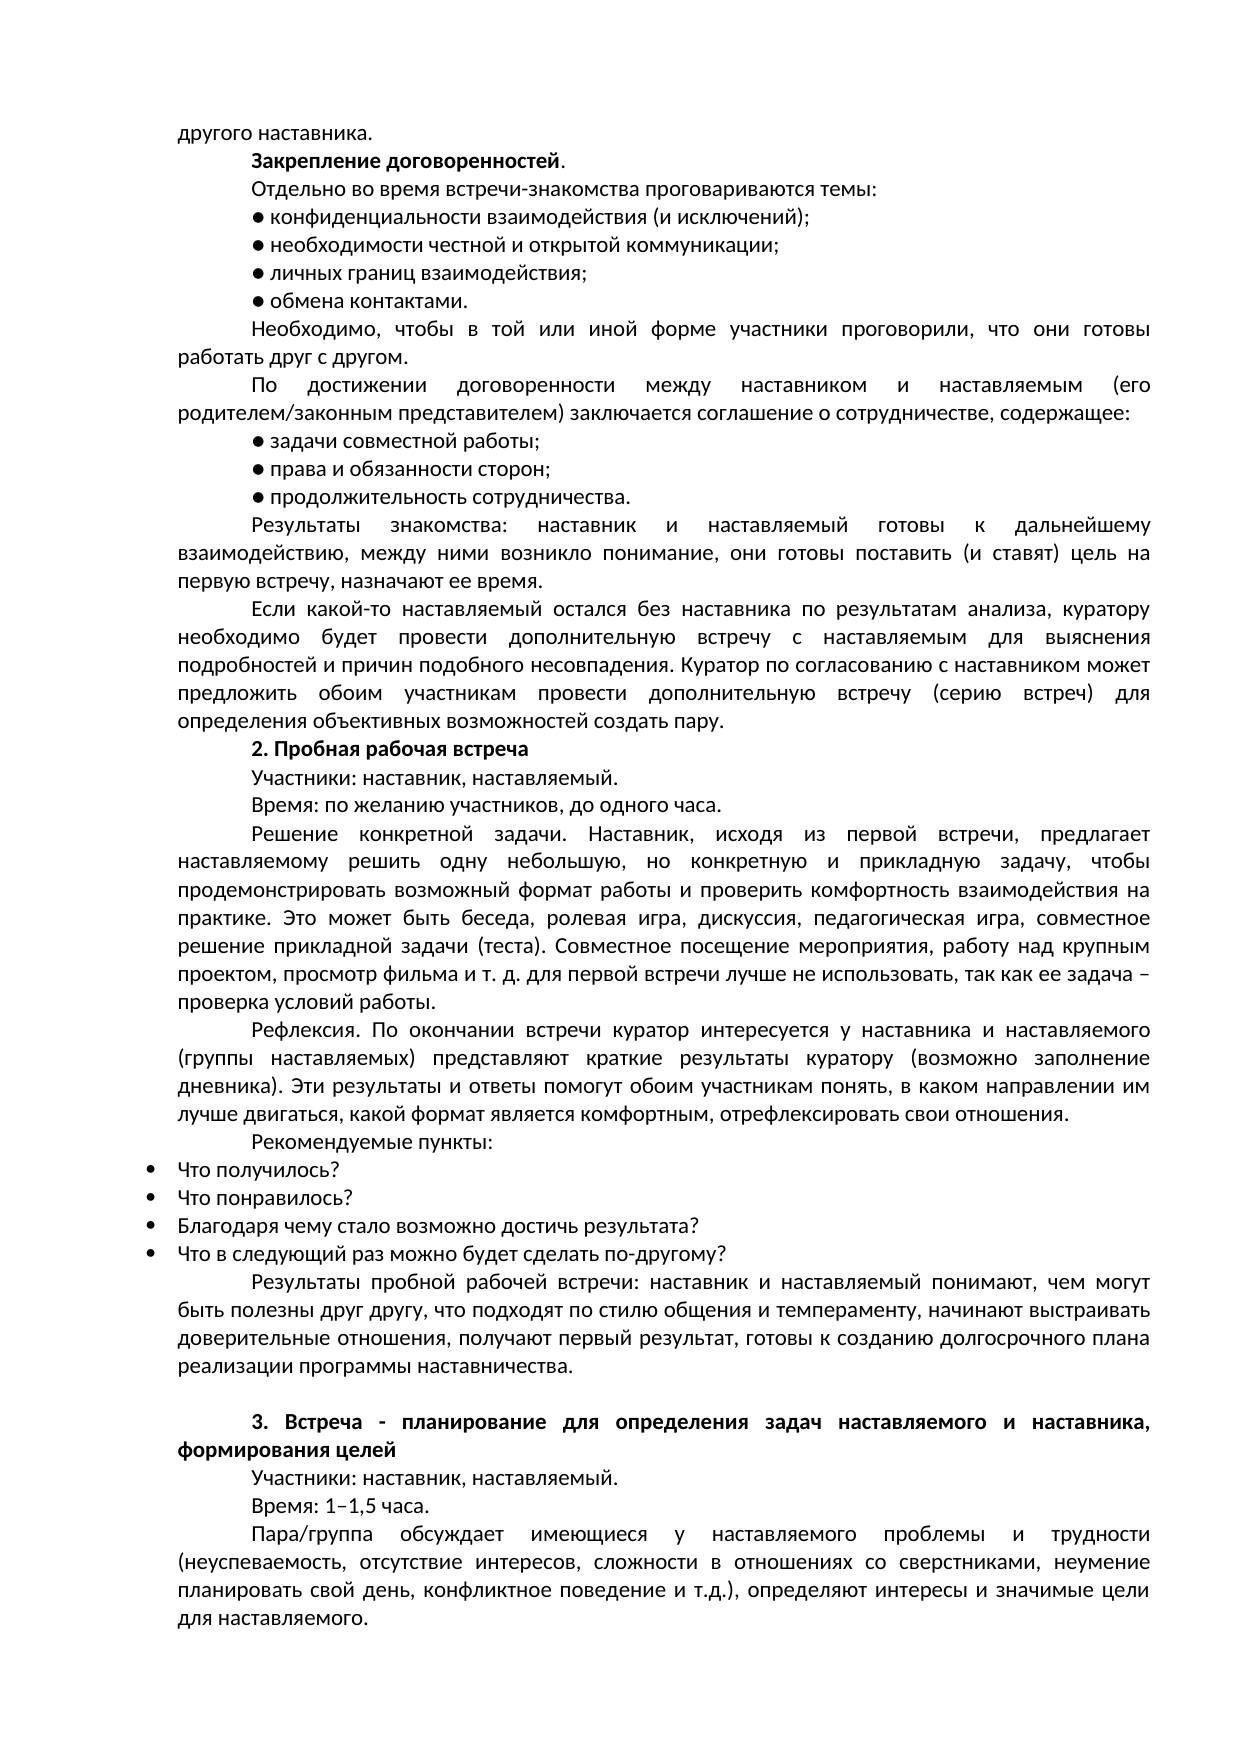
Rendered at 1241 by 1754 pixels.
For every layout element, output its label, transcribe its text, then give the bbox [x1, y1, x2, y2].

text 2. Пробная рабочая встреча [177, 734, 1152, 763]
text Решение конкретной задачи. Наставник, исходя из первой встречи, предлагает наставляемому решить одну небольшую, но конкретную и прикладную задачу, чтобы продемонстрировать возможный формат работы и проверить комфортность взаимодействия на практике. Это может быть беседа, ролевая игра, дискуссия, педагогическая игра, совместное решение прикладной задачи (теста). Совместное посещение мероприятия, работу над крупным проектом, просмотр фильма и т. д. для первой встречи лучше не использовать, так как ее задача – проверка условий работы. [177, 819, 1152, 1015]
list Благодаря чему стало возможно достичь результата? [147, 1211, 1152, 1239]
text Закрепление договоренностей. [177, 146, 1152, 174]
text Рекомендуемые пункты: [177, 1127, 1152, 1155]
text Результаты знакомства: наставник и наставляемый готовы к дальнейшему взаимодействию, между ними возникло понимание, они готовы поставить (и ставят) цель на первую встречу, назначают ее время. [177, 510, 1152, 594]
text ● права и обязанности сторон; [177, 454, 1152, 482]
text Если какой-то наставляемый остался без наставника по результатам анализа, куратору необходимо будет провести дополнительную встречу с наставляемым для выяснения подробностей и причин подобного несовпадения. Куратор по согласованию с наставником может предложить обоим участникам провести дополнительную встречу (серию встреч) для определения объективных возможностей создать пару. [177, 594, 1152, 734]
text Участники: наставник, наставляемый. [177, 1463, 1152, 1491]
text ● продолжительность сотрудничества. [177, 482, 1152, 510]
text Участники: наставник, наставляемый. [177, 763, 1152, 791]
text По достижении договоренности между наставником и наставляемым (его родителем/законным представителем) заключается соглашение о сотрудничестве, содержащее: [177, 370, 1152, 426]
text Пара/группа обсуждает имеющиеся у наставляемого проблемы и трудности (неуспеваемость, отсутствие интересов, сложности в отношениях со сверстниками, неумение планировать свой день, конфликтное поведение и т.д.), определяют интересы и значимые цели для наставляемого. [177, 1519, 1152, 1631]
text 3. Встреча - планирование для определения задач наставляемого и наставника, формирования целей [177, 1407, 1152, 1463]
text другого наставника. [177, 118, 1152, 146]
text Рефлексия. По окончании встречи куратор интересуется у наставника и наставляемого (группы наставляемых) представляют краткие результаты куратору (возможно заполнение дневника). Эти результаты и ответы помогут обоим участникам понять, в каком направлении им лучше двигаться, какой формат является комфортным, отрефлексировать свои отношения. [177, 1015, 1152, 1127]
list Что получилось? [147, 1155, 1152, 1183]
text Результаты пробной рабочей встречи: наставник и наставляемый понимают, чем могут быть полезны друг другу, что подходят по стилю общения и темпераменту, начинают выстраивать доверительные отношения, получают первый результат, готовы к созданию долгосрочного плана реализации программы наставничества. [177, 1267, 1152, 1379]
text ● конфиденциальности взаимодействия (и исключений); [177, 202, 1152, 230]
list Что понравилось? [147, 1183, 1152, 1211]
text ● обмена контактами. [177, 286, 1152, 314]
text Время: по желанию участников, до одного часа. [177, 791, 1152, 819]
text ● задачи совместной работы; [177, 426, 1152, 454]
text ● необходимости честной и открытой коммуникации; [177, 230, 1152, 258]
text Отдельно во время встречи-знакомства проговариваются темы: [177, 174, 1152, 202]
text Необходимо, чтобы в той или иной форме участники проговорили, что они готовы работать друг с другом. [177, 314, 1152, 370]
text Время: 1–1,5 часа. [177, 1491, 1152, 1519]
text ● личных границ взаимодействия; [177, 258, 1152, 286]
list Что в следующий раз можно будет сделать по-другому? [147, 1239, 1152, 1267]
